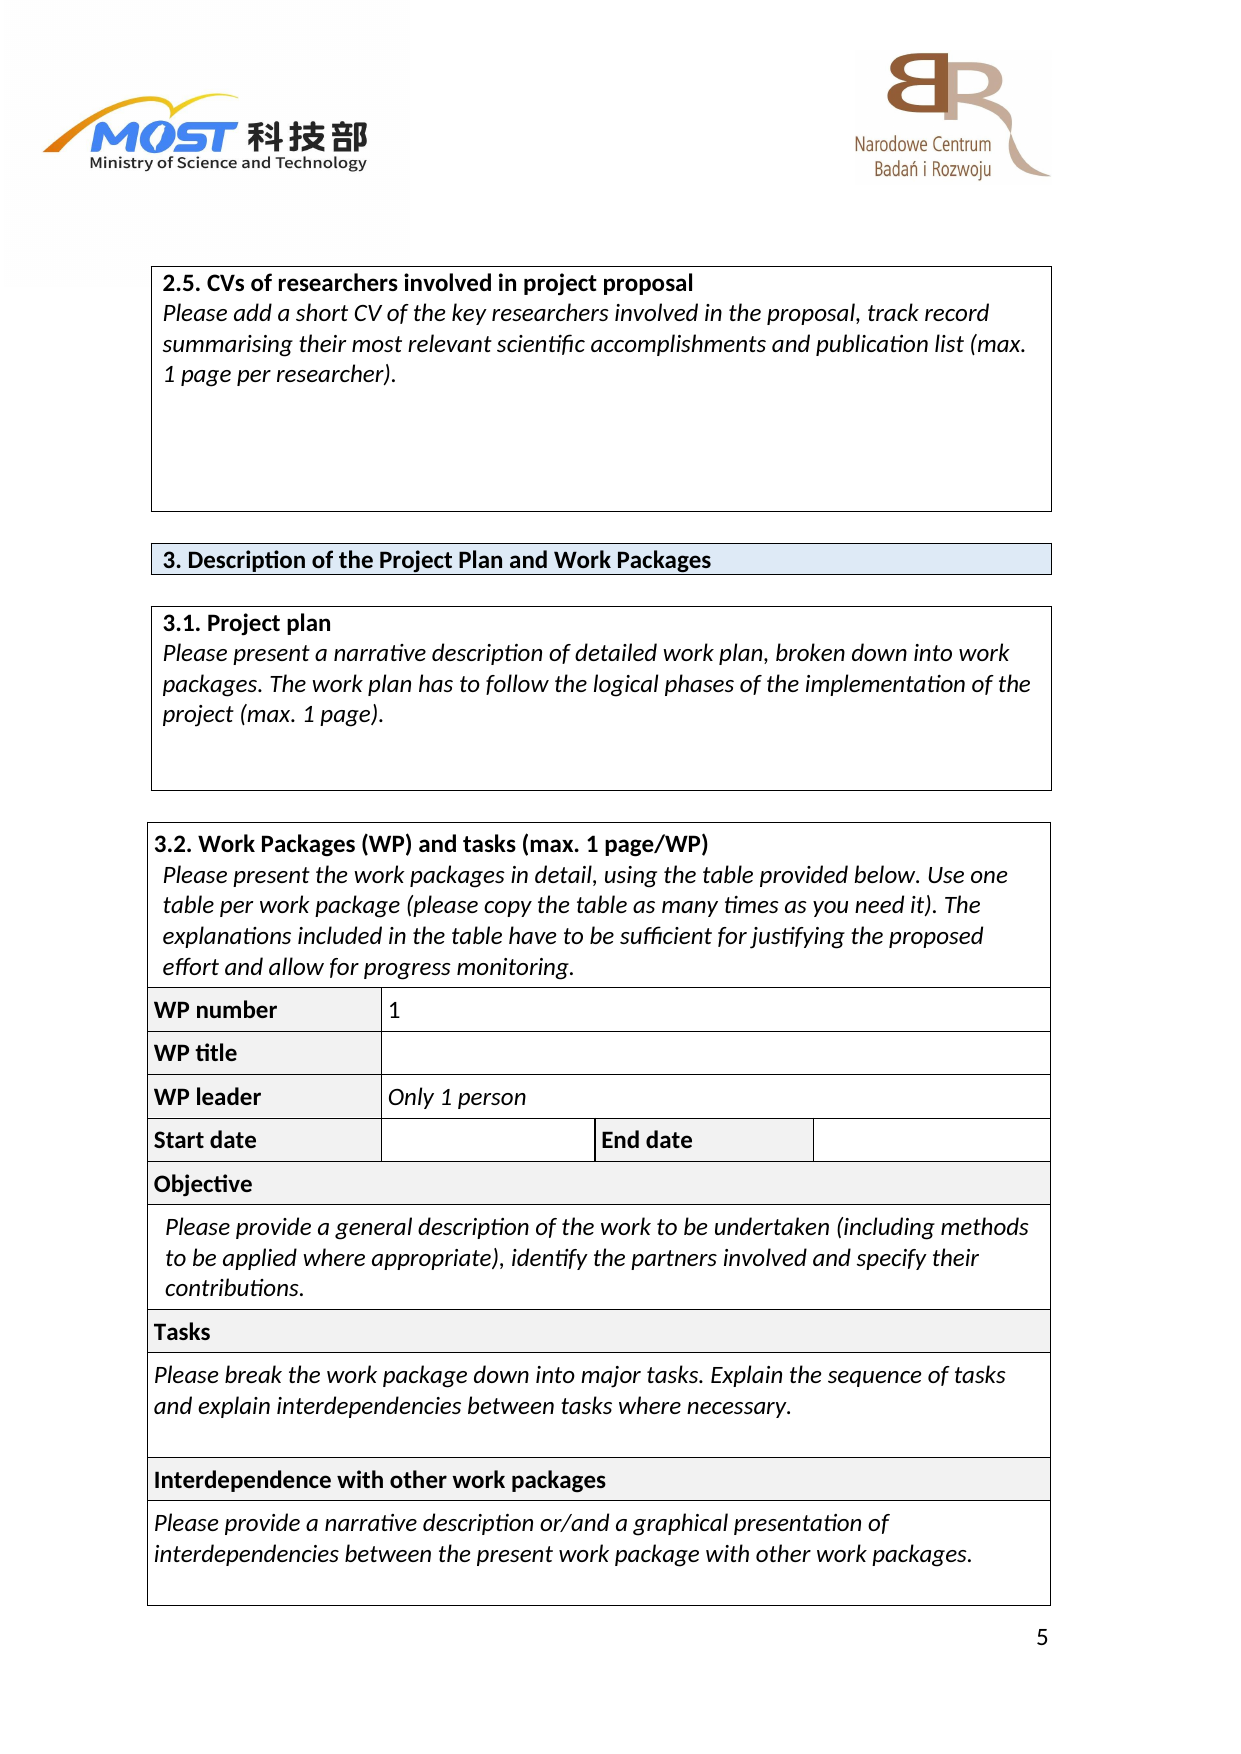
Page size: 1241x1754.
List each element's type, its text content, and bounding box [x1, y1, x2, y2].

table_cell End date [596, 1119, 813, 1161]
table_cell [814, 1119, 1050, 1161]
table_cell Please provide a narrative description or/and a graphical presentation of interdependencies between the present work package with other work packages. [148, 1501, 1050, 1605]
table_cell WP leader [148, 1075, 381, 1117]
table_cell 1 [382, 988, 1050, 1031]
table_header 3. Description of the Project Plan and Work Packages [152, 544, 1051, 574]
table_cell Interdependence with other work packages [148, 1458, 1050, 1500]
table_header 3.2. Work Packages (WP) and tasks (max. 1 page/WP) Please present the work packages in detail, using the table provided below. Use one table per work package (please copy the table as many times as you need it). The explanations included in the table have to be sufficient for justifying the proposed effort and allow for progress monitoring. [148, 823, 1050, 987]
table_cell WP number [148, 988, 381, 1031]
table_cell Please break the work package down into major tasks. Explain the sequence of tasks and explain interdependencies between tasks where necessary. [148, 1353, 1050, 1457]
table_cell Start date [148, 1119, 381, 1161]
table_header 2.5. CVs of researchers involved in project proposal Please add a short CV of the key researchers involved in the proposal, track record summarising their most relevant scientific accomplishments and publication list (max. 1 page per researcher). [152, 267, 1051, 511]
table_cell WP title [148, 1032, 381, 1074]
table_cell [382, 1119, 594, 1161]
table_cell Tasks [148, 1310, 1050, 1352]
table_header 3.1. Project plan Please present a narrative description of detailed work plan, broken down into work packages. The work plan has to follow the logical phases of the implementation of the project (max. 1 page). [152, 607, 1051, 790]
table_cell [382, 1032, 1050, 1074]
table_cell [148, 1205, 1050, 1309]
table_cell Objective [148, 1162, 1050, 1204]
table_cell Only 1 person [382, 1075, 1050, 1117]
table_header Please provide a general description of the work to be undertaken (including methods to be applied where appropriate), identify the partners involved and specify their contributions. [154, 1211, 1045, 1303]
